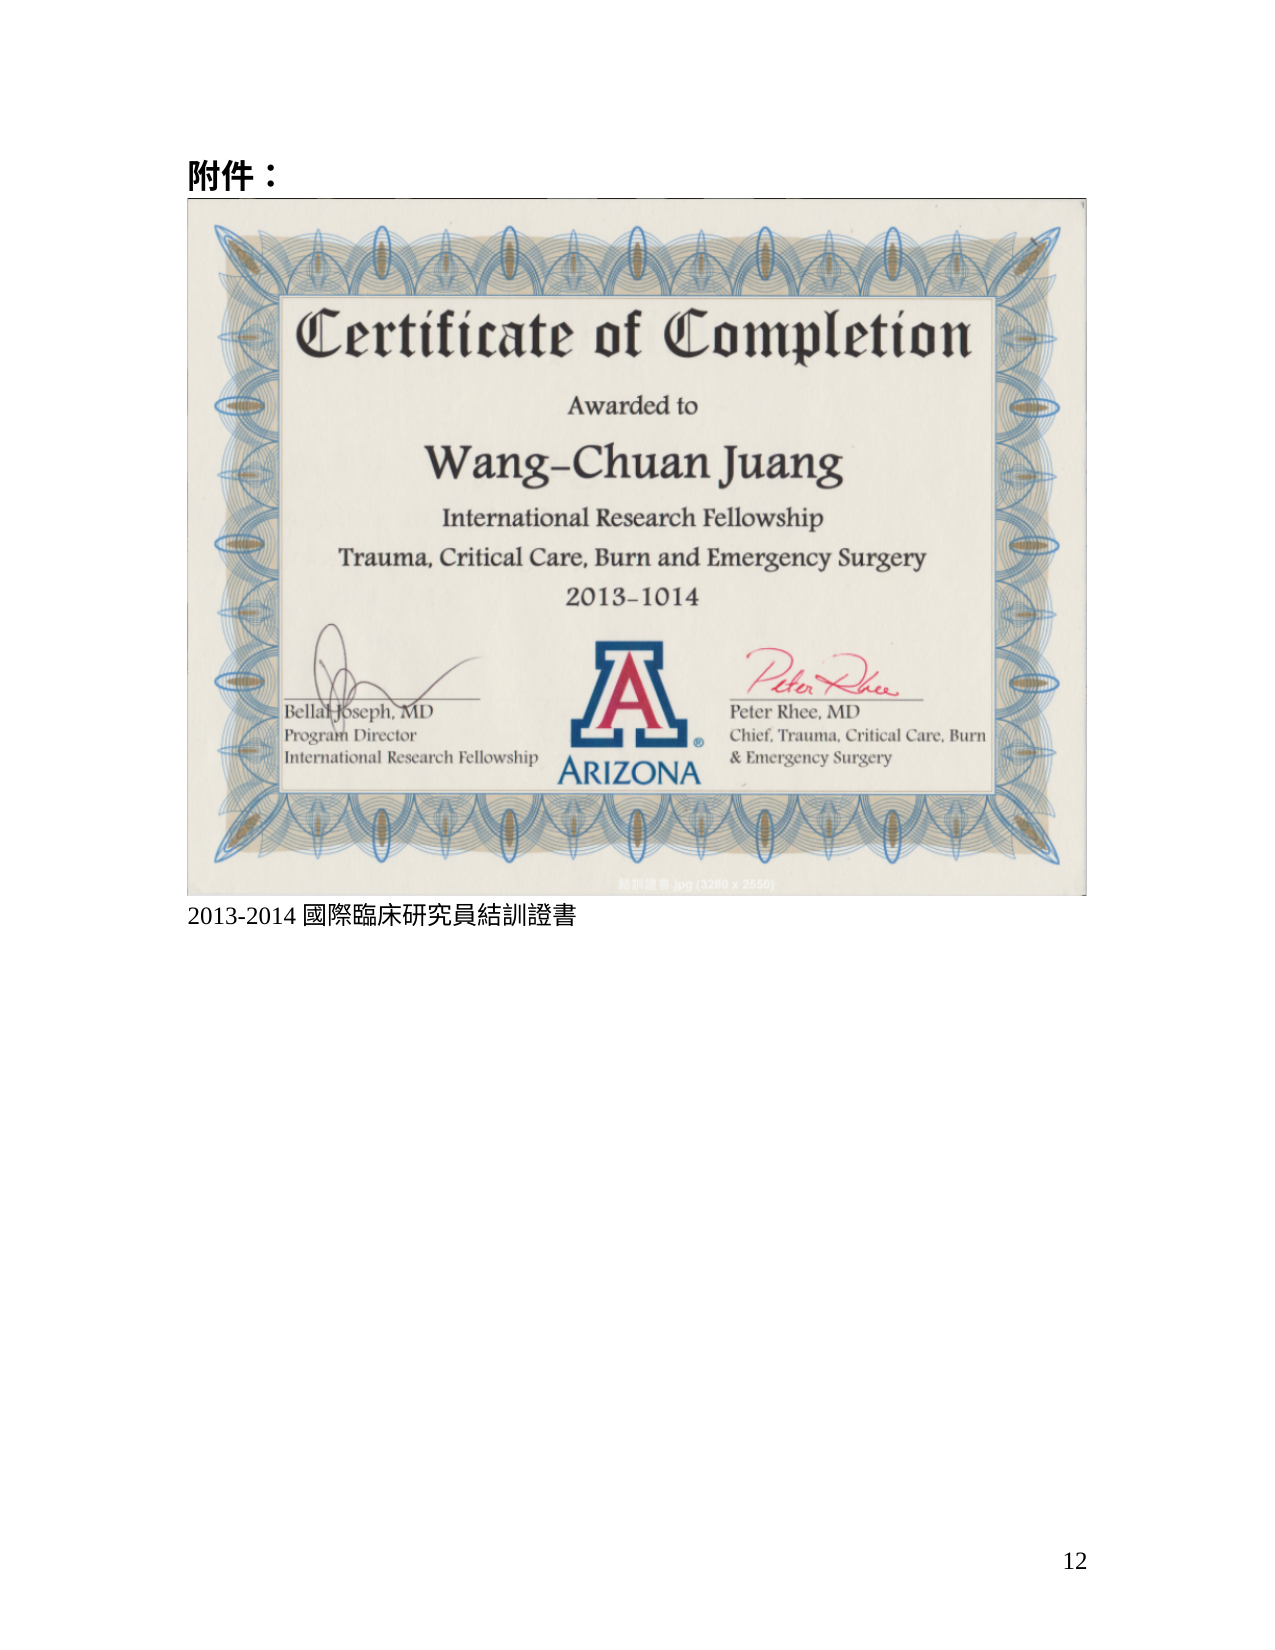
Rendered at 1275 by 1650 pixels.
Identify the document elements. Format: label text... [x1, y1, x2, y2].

picture [187, 198, 1087, 896]
text 附件： [187, 150, 1087, 198]
text 2013-2014 國際臨床研究員結訓證書 [187, 896, 1087, 932]
